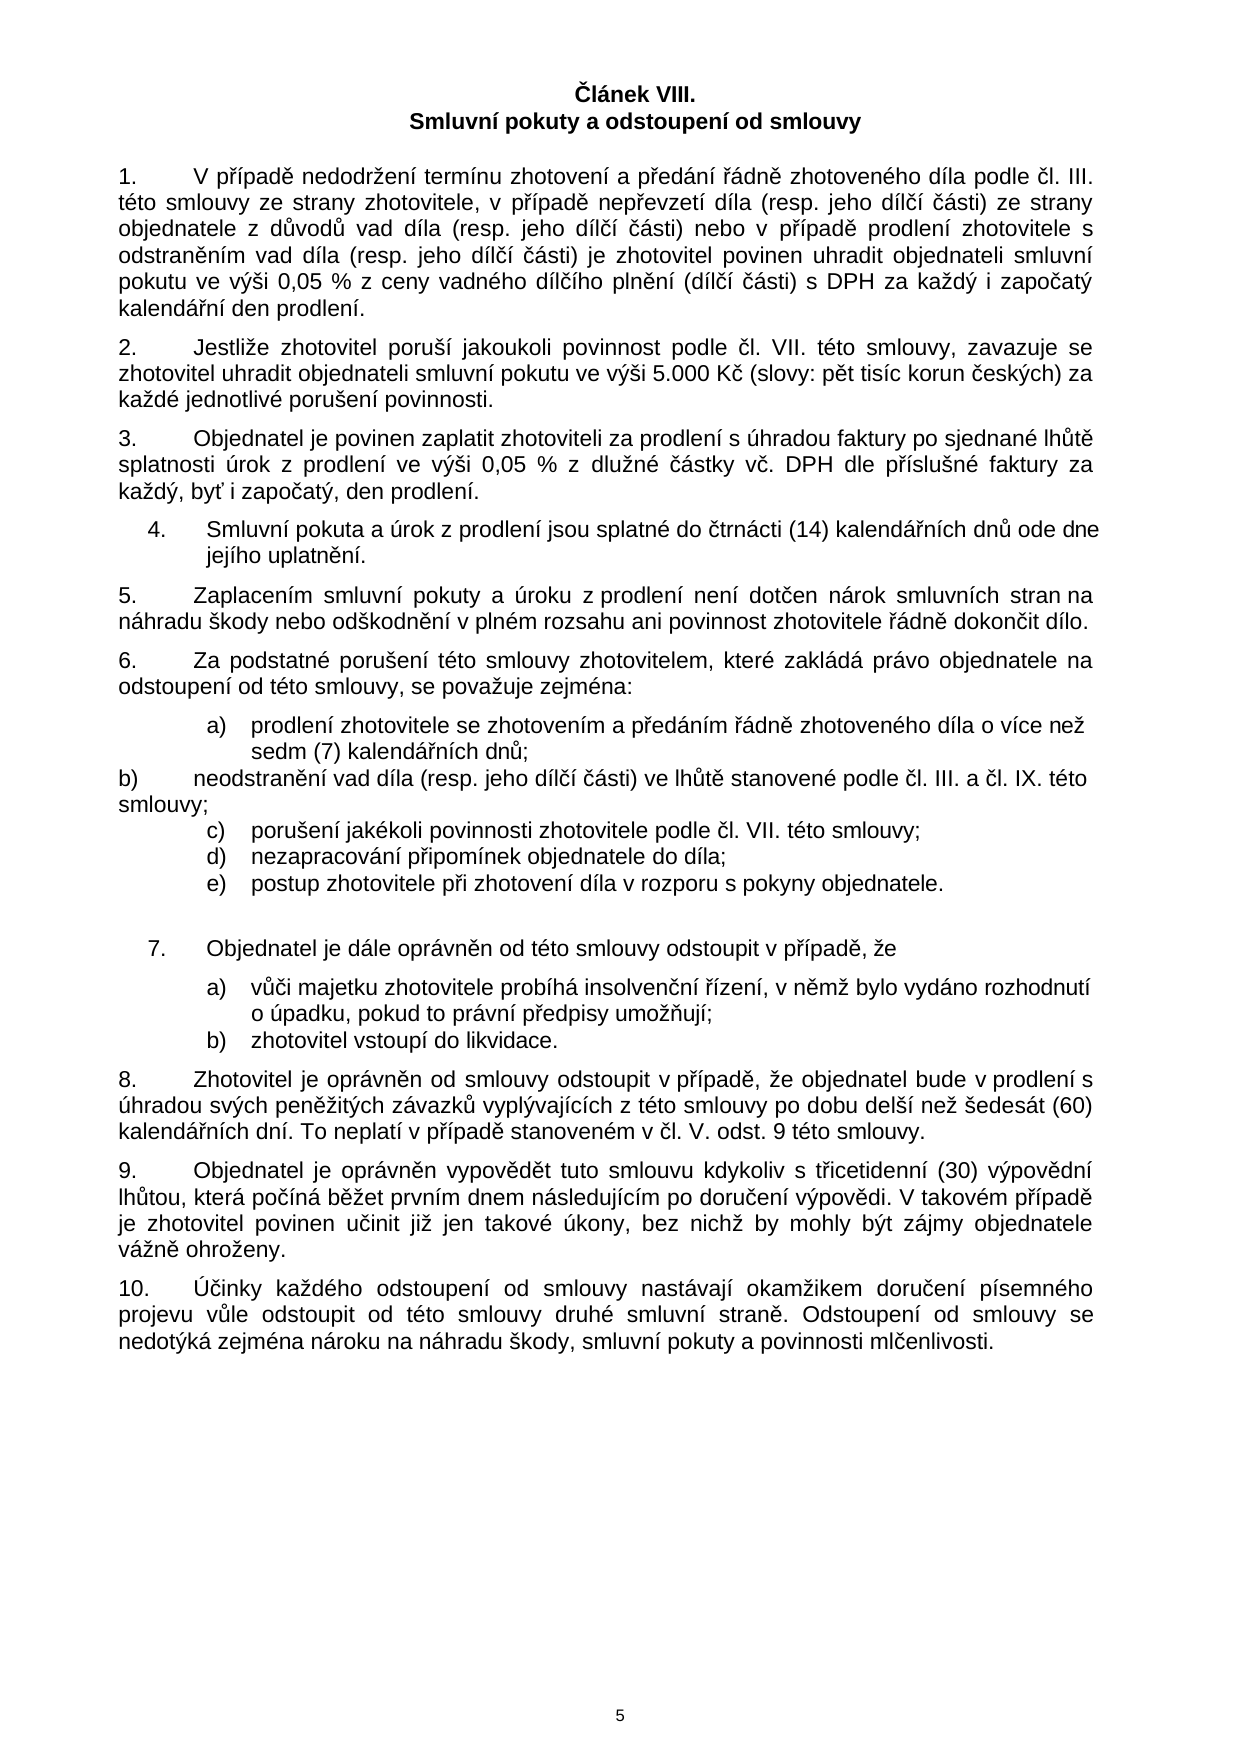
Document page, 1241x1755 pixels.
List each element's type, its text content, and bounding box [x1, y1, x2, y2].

list Účinky každého odstoupení od smlouvy nastávají okamžikem doručení písemného projevu vůle odstoupit od této smlouvy druhé smluvní straně. Odstoupení od smlouvy se nedotýká zejména nároku na náhradu škody, smluvní pokuty a povinnosti mlčenlivosti. [118, 1275, 1094, 1354]
list Zhotovitel je oprávněn od smlouvy odstoupit v případě, že objednatel bude v prodlení s úhradou svých peněžitých závazků vyplývajících z této smlouvy po dobu delší než šedesát (60) kalendářních dní. To neplatí v případě stanoveném v čl. V. odst. 9 této smlouvy. [118, 1066, 1094, 1145]
text jejího uplatnění. [206, 543, 1108, 569]
list Objednatel je povinen zaplatit zhotoviteli za prodlení s úhradou faktury po sjednané lhůtě splatnosti úrok z prodlení ve výši 0,05 % z dlužné částky vč. DPH dle příslušné faktury za každý, byť i započatý, den prodlení. [118, 425, 1094, 504]
subtitle Článek VIII. [192, 81, 1078, 107]
list nezapracování připomínek objednatele do díla; [206, 844, 1108, 870]
list Objednatel je oprávněn vypovědět tuto smlouvu kdykoliv s třicetidenní (30) výpovědní lhůtou, která počíná běžet prvním dnem následujícím po doručení výpovědi. V takovém případě je zhotovitel povinen učinit již jen takové úkony, bez nichž by mohly být zájmy objednatele vážně ohroženy. [118, 1157, 1093, 1262]
list V případě nedodržení termínu zhotovení a předání řádně zhotoveného díla podle čl. III. této smlouvy ze strany zhotovitele, v případě nepřevzetí díla (resp. jeho dílčí části) ze strany objednatele z důvodů vad díla (resp. jeho dílčí části) nebo v případě prodlení zhotovitele s odstraněním vad díla (resp. jeho dílčí části) je zhotovitel povinen uhradit objednateli smluvní pokutu ve výši 0,05 % z ceny vadného dílčího plnění (dílčí části) s DPH za každý i započatý kalendářní den prodlení. [118, 163, 1094, 321]
list Zaplacením smluvní pokuty a úroku z prodlení není dotčen nárok smluvních stran na náhradu škody nebo odškodnění v plném rozsahu ani povinnost zhotovitele řádně dokončit dílo. [118, 582, 1094, 634]
list porušení jakékoli povinnosti zhotovitele podle čl. VII. této smlouvy; [206, 817, 1108, 844]
list prodlení zhotovitele se zhotovením a předáním řádně zhotoveného díla o více než [206, 712, 1108, 738]
text sedm (7) kalendářních dnů; [251, 738, 1108, 764]
text Smluvní pokuty a odstoupení od smlouvy [192, 108, 1078, 134]
list zhotovitel vstoupí do likvidace. [206, 1027, 1108, 1053]
list Objednatel je dále oprávněn od této smlouvy odstoupit v případě, že [147, 935, 1108, 962]
list vůči majetku zhotovitele probíhá insolvenční řízení, v němž bylo vydáno rozhodnutí [206, 974, 1108, 1000]
list Jestliže zhotovitel poruší jakoukoli povinnost podle čl. VII. této smlouvy, zavazuje se zhotovitel uhradit objednateli smluvní pokutu ve výši 5.000 Kč (slovy: pět tisíc korun českých) za každé jednotlivé porušení povinnosti. [118, 333, 1094, 412]
list Za podstatné porušení této smlouvy zhotovitelem, které zakládá právo objednatele na odstoupení od této smlouvy, se považuje zejména: [118, 647, 1093, 699]
list postup zhotovitele při zhotovení díla v rozporu s pokyny objednatele. [206, 870, 1108, 896]
list neodstranění vad díla (resp. jeho dílčí části) ve lhůtě stanovené podle čl. III. a čl. IX. této smlouvy; [118, 765, 1094, 817]
list Smluvní pokuta a úrok z prodlení jsou splatné do čtrnácti (14) kalendářních dnů ode dne [147, 517, 1108, 543]
text o úpadku, pokud to právní předpisy umožňují; [251, 1000, 1108, 1027]
